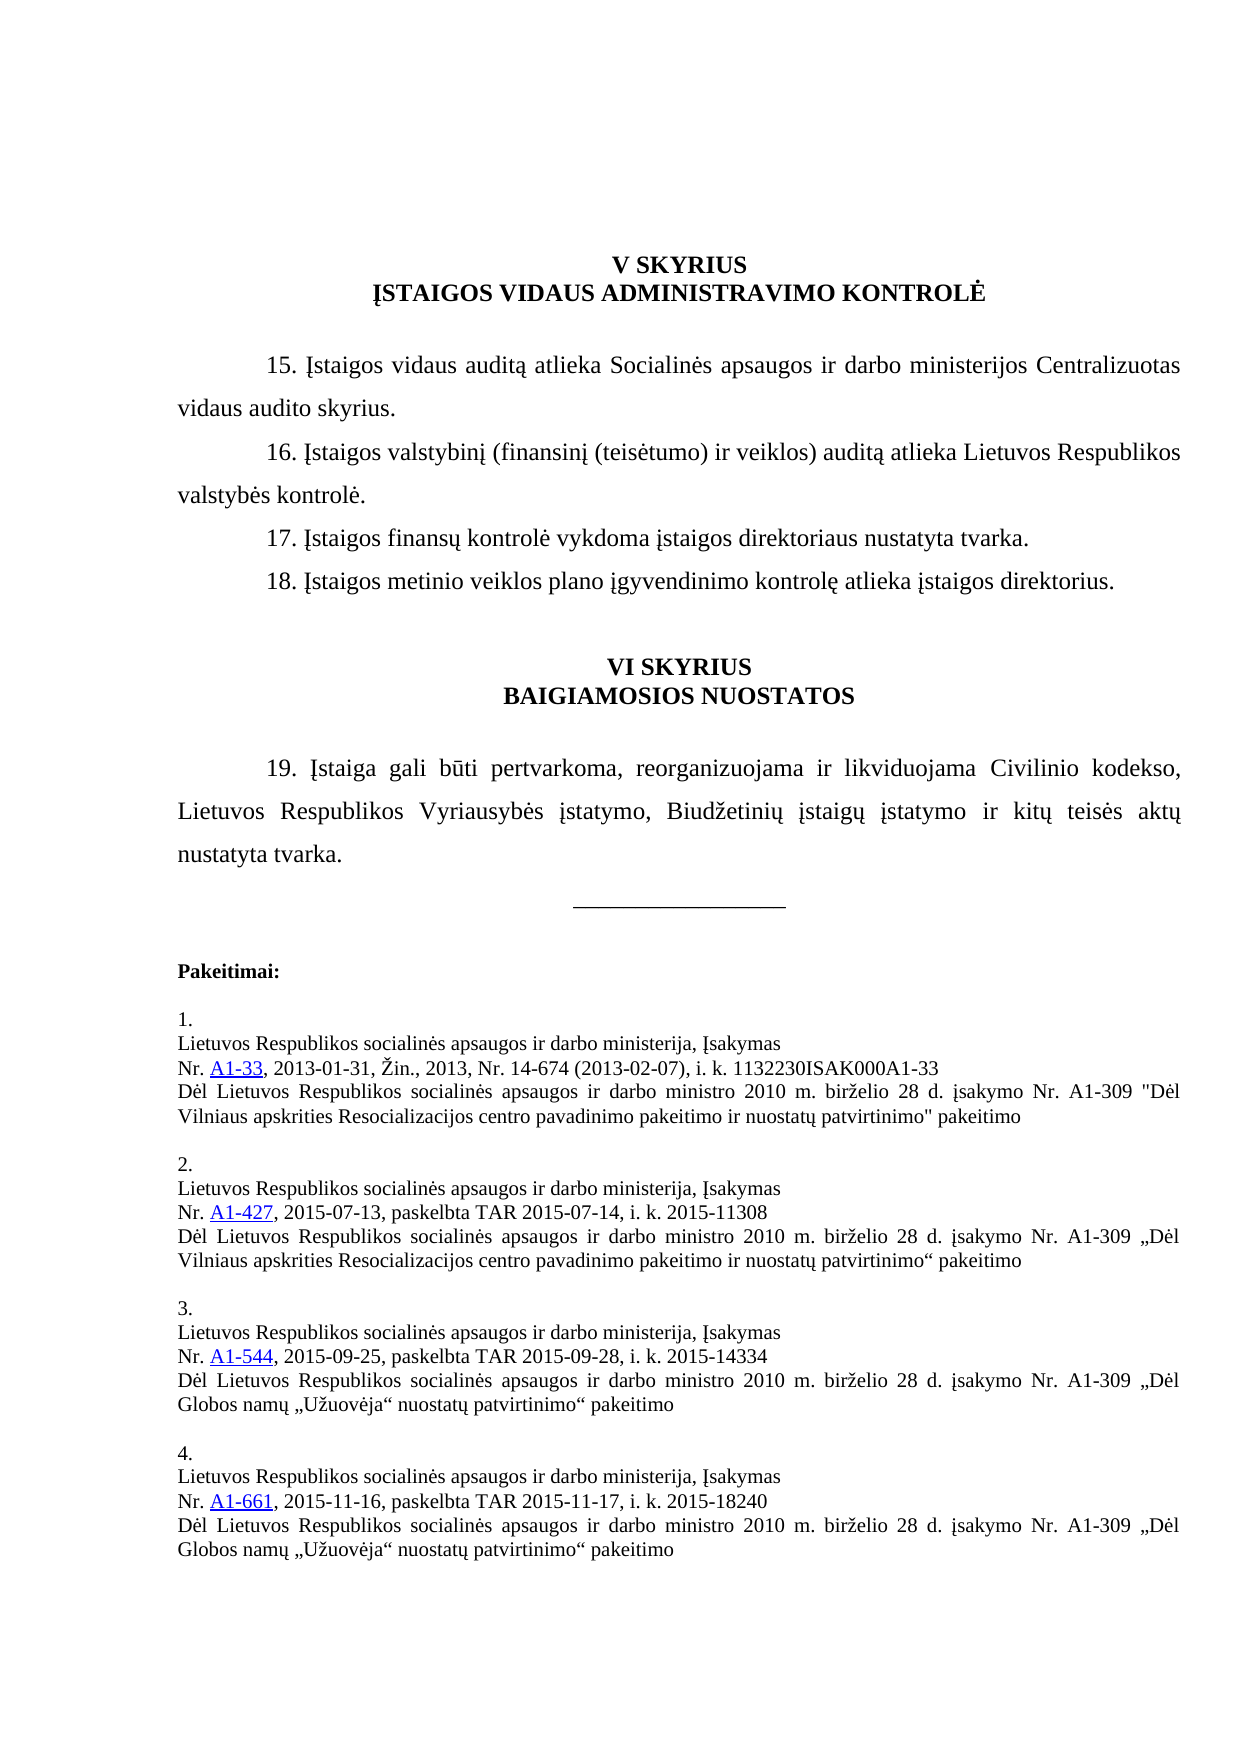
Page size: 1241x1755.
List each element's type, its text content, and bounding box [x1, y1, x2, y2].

text Lietuvos Respublikos socialinės apsaugos ir darbo ministerija, Įsakymas [177, 1320, 1181, 1344]
text VI skyrius [177, 652, 1181, 681]
text Pakeitimai: [177, 959, 1181, 983]
text Dėl Lietuvos Respublikos socialinės apsaugos ir darbo ministro 2010 m. birželio 28 d. įsakymo Nr. A1-309 "Dėl Vilniaus apskrities Resocializacijos centro pavadinimo pakeitimo ir nuostatų patvirtinimo" pakeitimo [177, 1079, 1181, 1128]
text 16. Įstaigos valstybinį (finansinį (teisėtumo) ir veiklos) auditą atlieka Lietuvos Respublikos valstybės kontrolė. [177, 437, 1181, 508]
text 15. Įstaigos vidaus auditą atlieka Socialinės apsaugos ir darbo ministerijos Centralizuotas vidaus audito skyrius. [177, 350, 1181, 422]
text Dėl Lietuvos Respublikos socialinės apsaugos ir darbo ministro 2010 m. birželio 28 d. įsakymo Nr. A1-309 „Dėl Globos namų „Užuovėja“ nuostatų patvirtinimo“ pakeitimo [177, 1368, 1181, 1416]
text ĮSTAIGOS VIDAUS ADMINISTRAVIMO KONTROLĖ [177, 278, 1181, 307]
text Nr. A1-661, 2015-11-16, paskelbta TAR 2015-11-17, i. k. 2015-18240 [177, 1488, 1181, 1513]
text 4. [177, 1440, 1181, 1464]
text Nr. A1-33, 2013-01-31, Žin., 2013, Nr. 14-674 (2013-02-07), i. k. 1132230ISAK000A1-33 [177, 1055, 1181, 1079]
text Dėl Lietuvos Respublikos socialinės apsaugos ir darbo ministro 2010 m. birželio 28 d. įsakymo Nr. A1-309 „Dėl Globos namų „Užuovėja“ nuostatų patvirtinimo“ pakeitimo [177, 1513, 1181, 1561]
text 18. Įstaigos metinio veiklos plano įgyvendinimo kontrolę atlieka įstaigos direktorius. [177, 566, 1181, 595]
text 2. [177, 1152, 1181, 1176]
text 17. Įstaigos finansų kontrolė vykdoma įstaigos direktoriaus nustatyta tvarka. [177, 523, 1181, 552]
text Nr. A1-544, 2015-09-25, paskelbta TAR 2015-09-28, i. k. 2015-14334 [177, 1344, 1181, 1368]
text Lietuvos Respublikos socialinės apsaugos ir darbo ministerija, Įsakymas [177, 1031, 1181, 1055]
text Lietuvos Respublikos socialinės apsaugos ir darbo ministerija, Įsakymas [177, 1464, 1181, 1488]
text BAIGIAMOSIOS NUOSTATOS [177, 681, 1181, 710]
text Dėl Lietuvos Respublikos socialinės apsaugos ir darbo ministro 2010 m. birželio 28 d. įsakymo Nr. A1-309 „Dėl Vilniaus apskrities Resocializacijos centro pavadinimo pakeitimo ir nuostatų patvirtinimo“ pakeitimo [177, 1224, 1181, 1272]
text 19. Įstaiga gali būti pertvarkoma, reorganizuojama ir likviduojama Civilinio kodekso, Lietuvos Respublikos Vyriausybės įstatymo, Biudžetinių įstaigų įstatymo ir kitų teisės aktų nustatyta tvarka. [177, 753, 1181, 868]
text _________________ [177, 882, 1181, 911]
text 3. [177, 1296, 1181, 1320]
text Nr. A1-427, 2015-07-13, paskelbta TAR 2015-07-14, i. k. 2015-11308 [177, 1200, 1181, 1224]
text 1. [177, 1007, 1181, 1031]
text V Skyrius [177, 250, 1181, 278]
text Lietuvos Respublikos socialinės apsaugos ir darbo ministerija, Įsakymas [177, 1176, 1181, 1200]
